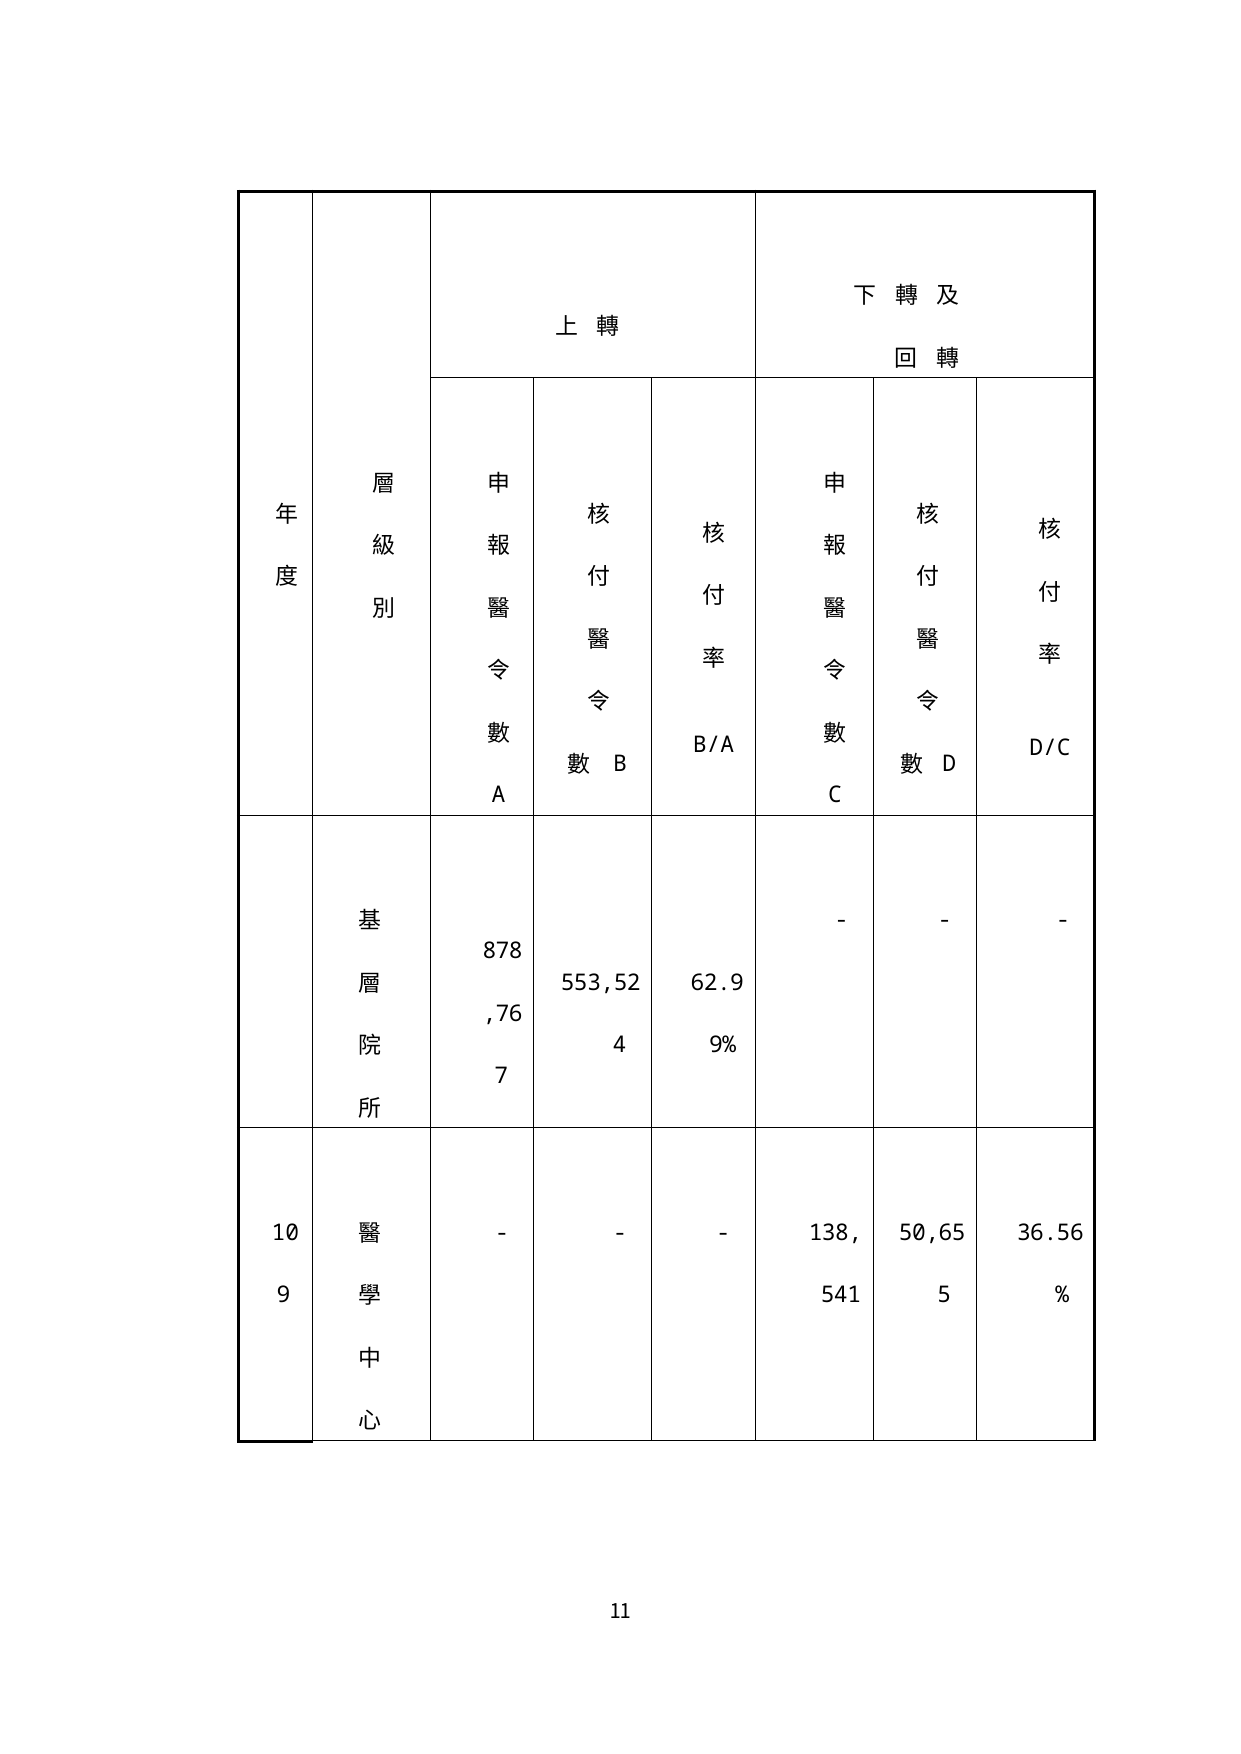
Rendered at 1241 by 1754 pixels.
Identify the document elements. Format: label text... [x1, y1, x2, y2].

table_header 年度 [240, 193, 312, 814]
table_cell 62.99% [652, 816, 755, 1127]
table_header 上轉 [431, 193, 755, 377]
table_cell 138,541 [756, 1128, 873, 1439]
table_cell 核付率 D/C [977, 378, 1093, 814]
table_cell - [534, 1128, 651, 1439]
table_cell 核付醫令數B [534, 378, 651, 814]
table_cell - [652, 1128, 755, 1439]
table_cell 醫學中心 [313, 1128, 430, 1439]
table_cell 申報醫令數A [431, 378, 533, 814]
table_cell - [431, 1128, 533, 1439]
table_cell 申報醫令數C [756, 378, 873, 814]
table_cell - [977, 816, 1093, 1127]
table_cell - [874, 816, 976, 1127]
table_header 下轉及回轉 [756, 193, 1093, 377]
table_cell [240, 816, 312, 1127]
table_cell 109 [240, 1128, 312, 1439]
table_cell 553,524 [534, 816, 651, 1127]
table_cell 36.56% [977, 1128, 1093, 1439]
table_cell - [756, 816, 873, 1127]
table_cell 核付醫令數D [874, 378, 976, 814]
table_header 層級別 [313, 193, 430, 814]
table_cell 878,767 [431, 816, 533, 1127]
table_cell 基層院所 [313, 816, 430, 1127]
table_cell 50,655 [874, 1128, 976, 1439]
table_cell 核付率 B/A [652, 378, 755, 814]
